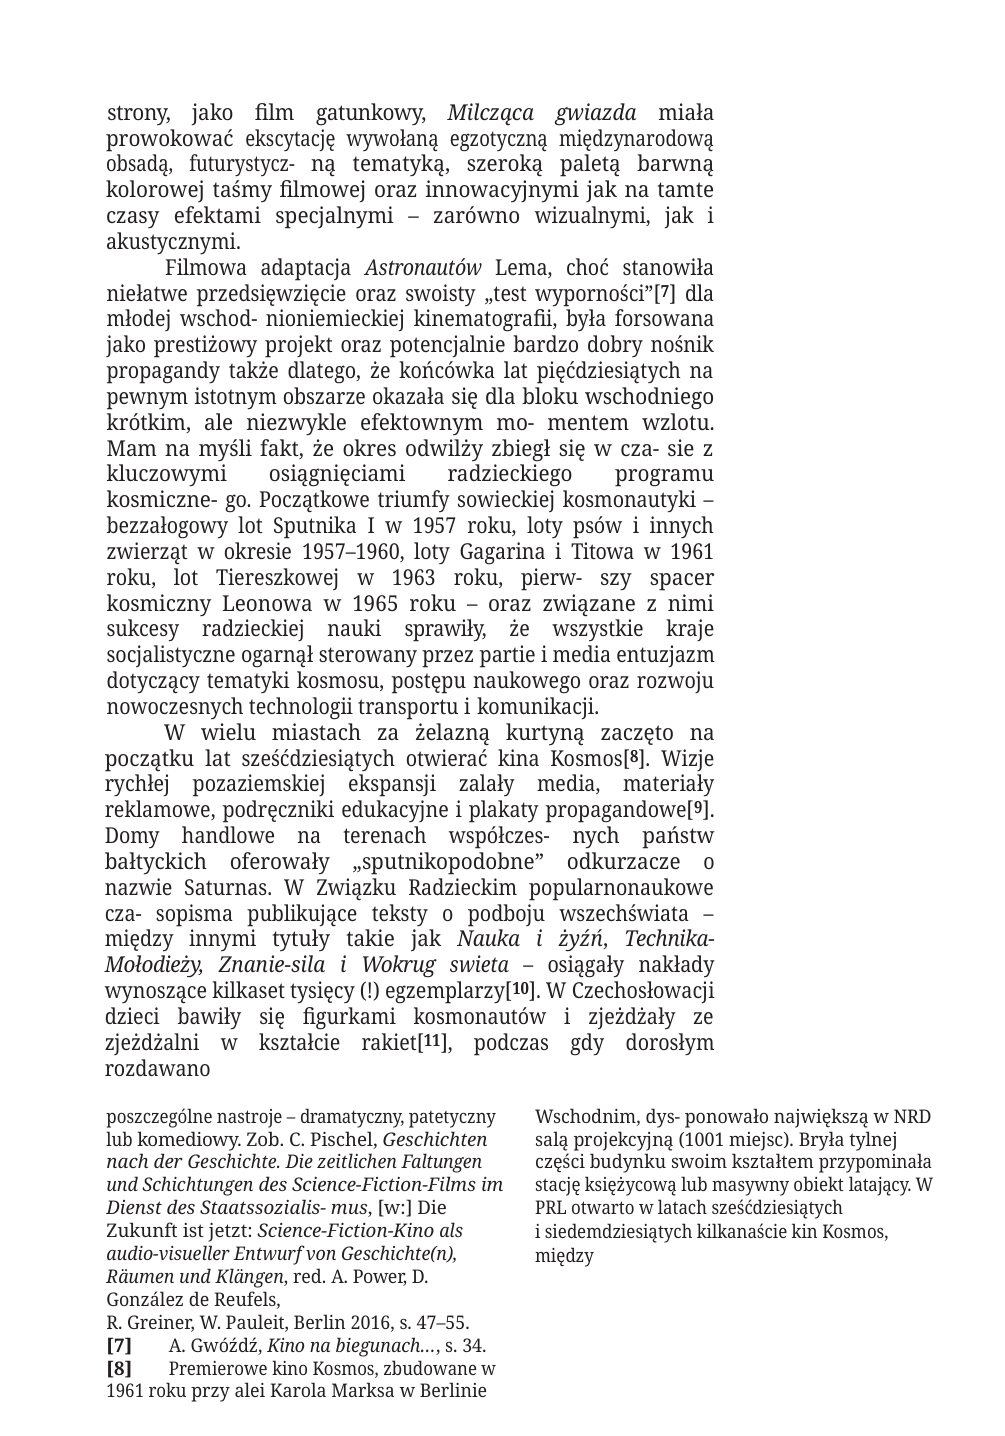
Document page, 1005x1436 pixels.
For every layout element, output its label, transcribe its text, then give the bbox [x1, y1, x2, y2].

list A. Gwóźdź, Kino na biegunach…, s. 34. [106, 1334, 510, 1357]
text R. Greiner, W. Pauleit, Berlin 2016, s. 47–55. [106, 1311, 510, 1334]
text poszczególne nastroje – dramatyczny, patetyczny lub komediowy. Zob. C. Pischel, Geschichten nach der Geschichte. Die zeitlichen Faltungen und Schichtungen des Science-Fiction-Films im Dienst des Staatssozialis- mus, [w:] Die Zukunft ist jetzt: Science-Fiction-Kino als audio-visueller Entwurf von Geschichte(n), Räumen und Klängen, red. A. Power, D. González de Reufels, [106, 1105, 510, 1311]
text Filmowa adaptacja Astronautów Lema, choć stanowiła niełatwe przedsięwzięcie oraz swoisty „test wyporności”[7] dla młodej wschod- nioniemieckiej kinematografii, była forsowana jako prestiżowy projekt oraz potencjalnie bardzo dobry nośnik propagandy także dlatego, że końcówka lat pięćdziesiątych na pewnym istotnym obszarze okazała się dla bloku wschodniego krótkim, ale niezwykle efektownym mo- mentem wzlotu. Mam na myśli fakt, że okres odwilży zbiegł się w cza- sie z kluczowymi osiągnięciami radzieckiego programu kosmiczne- go. Początkowe triumfy sowieckiej kosmonautyki – bezzałogowy lot Sputnika I w 1957 roku, loty psów i innych zwierząt w okresie 1957–1960, loty Gagarina i Titowa w 1961 roku, lot Tiereszkowej w 1963 roku, pierw- szy spacer kosmiczny Leonowa w 1965 roku – oraz związane z nimi sukcesy radzieckiej nauki sprawiły, że wszystkie kraje socjalistyczne ogarnął sterowany przez partie i media entuzjazm dotyczący tematyki kosmosu, postępu naukowego oraz rozwoju nowoczesnych technologii transportu i komunikacji. [106, 254, 714, 719]
text i siedemdziesiątych kilkanaście kin Kosmos, między [535, 1219, 946, 1267]
list Premierowe kino Kosmos, zbudowane w 1961 roku przy alei Karola Marksa w Berlinie [106, 1357, 510, 1402]
text W wielu miastach za żelazną kurtyną zaczęto na początku lat sześćdziesiątych otwierać kina Kosmos[8]. Wizje rychłej pozaziemskiej ekspansji zalały media, materiały reklamowe, podręczniki edukacyjne i plakaty propagandowe[9]. Domy handlowe na terenach współczes- nych państw bałtyckich oferowały „sputnikopodobne” odkurzacze o nazwie Saturnas. W Związku Radzieckim popularnonaukowe cza- sopisma publikujące teksty o podboju wszechświata – między innymi tytuły takie jak Nauka i żyźń, Technika-Mołodieży, Znanie-sila i Wokrug swieta – osiągały nakłady wynoszące kilkaset tysięcy (!) egzemplarzy[10]. W Czechosłowacji dzieci bawiły się figurkami kosmonautów i zjeżdżały ze zjeżdżalni w kształcie rakiet[11], podczas gdy dorosłym rozdawano [104, 719, 714, 1081]
text strony, jako film gatunkowy, Milcząca gwiazda miała prowokować ekscytację wywołaną egzotyczną międzynarodową obsadą, futurystycz- ną tematyką, szeroką paletą barwną kolorowej taśmy filmowej oraz innowacyjnymi jak na tamte czasy efektami specjalnymi – zarówno wizualnymi, jak i akustycznymi. [106, 99, 714, 254]
list Wschodnim, dys- ponowało największą w NRD salą projekcyjną (1001 miejsc). Bryła tylnej części budynku swoim kształtem przypominała stację księżycową lub masywny obiekt latający. W PRL otwarto w latach sześćdziesiątych [535, 1105, 946, 1219]
